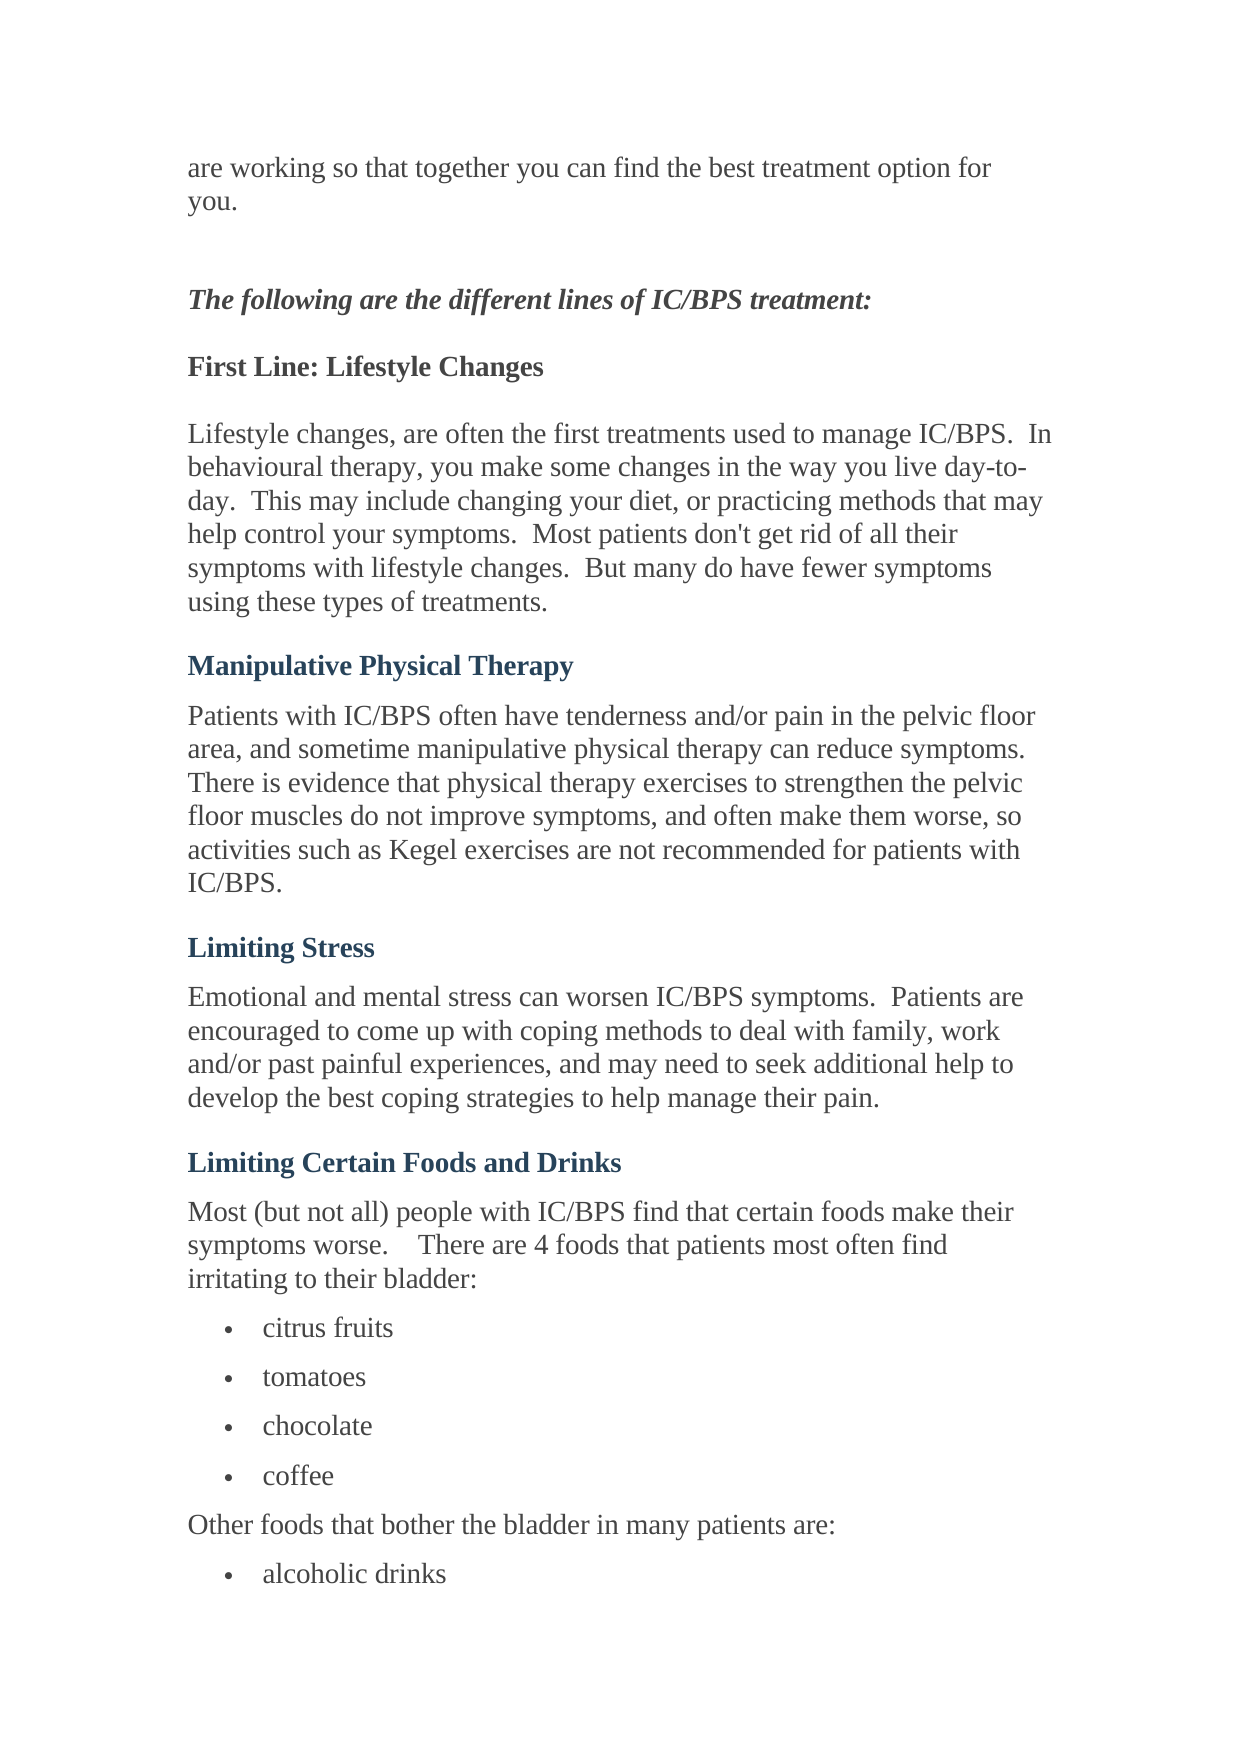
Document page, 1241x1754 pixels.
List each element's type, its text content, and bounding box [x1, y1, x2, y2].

text Patients with IC/BPS often have tenderness and/or pain in the pelvic floor area, and sometime manipulative physical therapy can reduce symptoms. There is evidence that physical therapy exercises to strengthen the pelvic floor muscles do not improve symptoms, and often make them worse, so activities such as Kegel exercises are not recommended for patients with IC/BPS. [187, 698, 1053, 899]
text Other foods that bother the bladder in many patients are: [187, 1507, 1053, 1540]
text Lifestyle changes, are often the first treatments used to manage IC/BPS. In behavioural therapy, you make some changes in the way you live day-to-day. This may include changing your diet, or practicing methods that may help control your symptoms. Most patients don't get rid of all their symptoms with lifestyle changes. But many do have fewer symptoms using these types of treatments. [187, 416, 1053, 617]
list citrus fruits [225, 1310, 1053, 1344]
list chocolate [225, 1408, 1053, 1442]
text are working so that together you can find the best treatment option for you. [187, 150, 1053, 217]
subtitle Limiting Stress [187, 930, 1053, 964]
subtitle Manipulative Physical Therapy [187, 648, 1053, 682]
list coffee [225, 1458, 1053, 1491]
text The following are the different lines of IC/BPS treatment: [187, 282, 1053, 315]
list alcoholic drinks [225, 1556, 1053, 1589]
text Emotional and mental stress can worsen IC/BPS symptoms. Patients are encouraged to come up with coping methods to deal with family, work and/or past painful experiences, and may need to seek additional help to develop the best coping strategies to help manage their pain. [187, 979, 1053, 1113]
text First Line: Lifestyle Changes [187, 349, 1053, 382]
list tomatoes [225, 1359, 1053, 1393]
subtitle Limiting Certain Foods and Drinks [187, 1145, 1053, 1178]
text Most (but not all) people with IC/BPS find that certain foods make their symptoms worse. There are 4 foods that patients most often find irritating to their bladder: [187, 1194, 1053, 1294]
